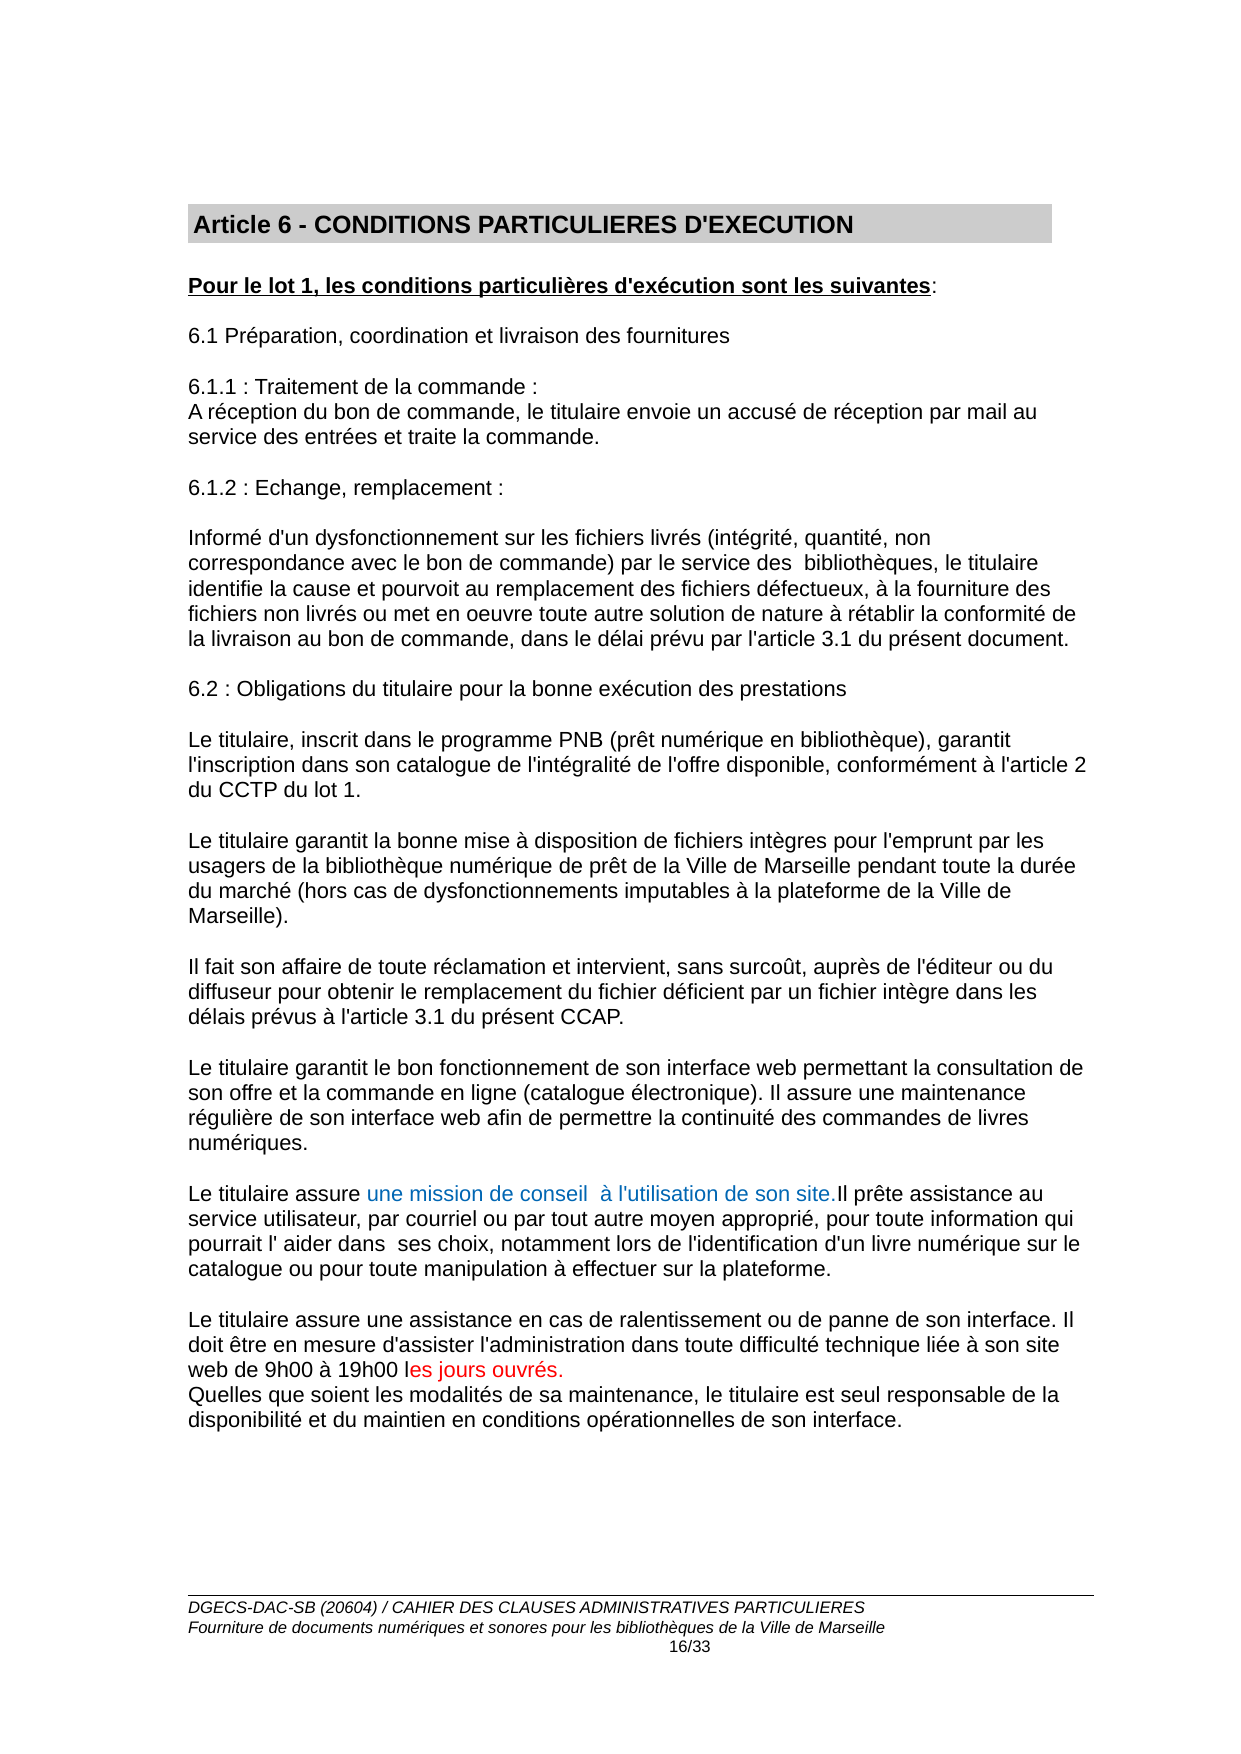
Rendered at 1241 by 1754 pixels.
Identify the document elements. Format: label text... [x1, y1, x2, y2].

text Quelles que soient les modalités de sa maintenance, le titulaire est seul responsable de la disponibilité et du maintien en conditions opérationnelles de son interface. [188, 1382, 1094, 1433]
text 6.2 : Obligations du titulaire pour la bonne exécution des prestations [188, 676, 1094, 702]
text 6.1 Préparation, coordination et livraison des fournitures [188, 323, 1094, 349]
text Le titulaire assure une assistance en cas de ralentissement ou de panne de son interface. Il doit être en mesure d'assister l'administration dans toute difficulté technique liée à son site web de 9h00 à 19h00 les jours ouvrés. [188, 1307, 1094, 1382]
text Le titulaire garantit la bonne mise à disposition de fichiers intègres pour l'emprunt par les usagers de la bibliothèque numérique de prêt de la Ville de Marseille pendant toute la durée du marché (hors cas de dysfonctionnements imputables à la plateforme de la Ville de Marseille). [188, 828, 1094, 928]
text Il fait son affaire de toute réclamation et intervient, sans surcoût, auprès de l'éditeur ou du diffuseur pour obtenir le remplacement du fichier déficient par un fichier intègre dans les délais prévus à l'article 3.1 du présent CCAP. [188, 954, 1094, 1029]
text Le titulaire assure une mission de conseil à l'utilisation de son site.Il prête assistance au service utilisateur, par courriel ou par tout autre moyen approprié, pour toute information qui pourrait l' aider dans ses choix, notamment lors de l'identification d'un livre numérique sur le catalogue ou pour toute manipulation à effectuer sur la plateforme. [188, 1181, 1094, 1281]
text A réception du bon de commande, le titulaire envoie un accusé de réception par mail au service des entrées et traite la commande. [188, 399, 1094, 449]
subtitle CONDITIONS PARTICULIERES D'EXECUTION [190, 207, 1050, 241]
text Le titulaire, inscrit dans le programme PNB (prêt numérique en bibliothèque), garantit l'inscription dans son catalogue de l'intégralité de l'offre disponible, conformément à l'article 2 du CCTP du lot 1. [188, 727, 1094, 802]
text 6.1.1 : Traitement de la commande : [188, 374, 1094, 399]
text 6.1.2 : Echange, remplacement : [188, 475, 1094, 500]
text Pour le lot 1, les conditions particulières d'exécution sont les suivantes: [188, 273, 1094, 298]
text Le titulaire garantit le bon fonctionnement de son interface web permettant la consultation de son offre et la commande en ligne (catalogue électronique). Il assure une maintenance régulière de son interface web afin de permettre la continuité des commandes de livres numériques. [188, 1054, 1094, 1155]
text Informé d'un dysfonctionnement sur les fichiers livrés (intégrité, quantité, non correspondance avec le bon de commande) par le service des bibliothèques, le titulaire identifie la cause et pourvoit au remplacement des fichiers défectueux, à la fourniture des fichiers non livrés ou met en oeuvre toute autre solution de nature à rétablir la conformité de la livraison au bon de commande, dans le délai prévu par l'article 3.1 du présent document. [188, 525, 1094, 651]
